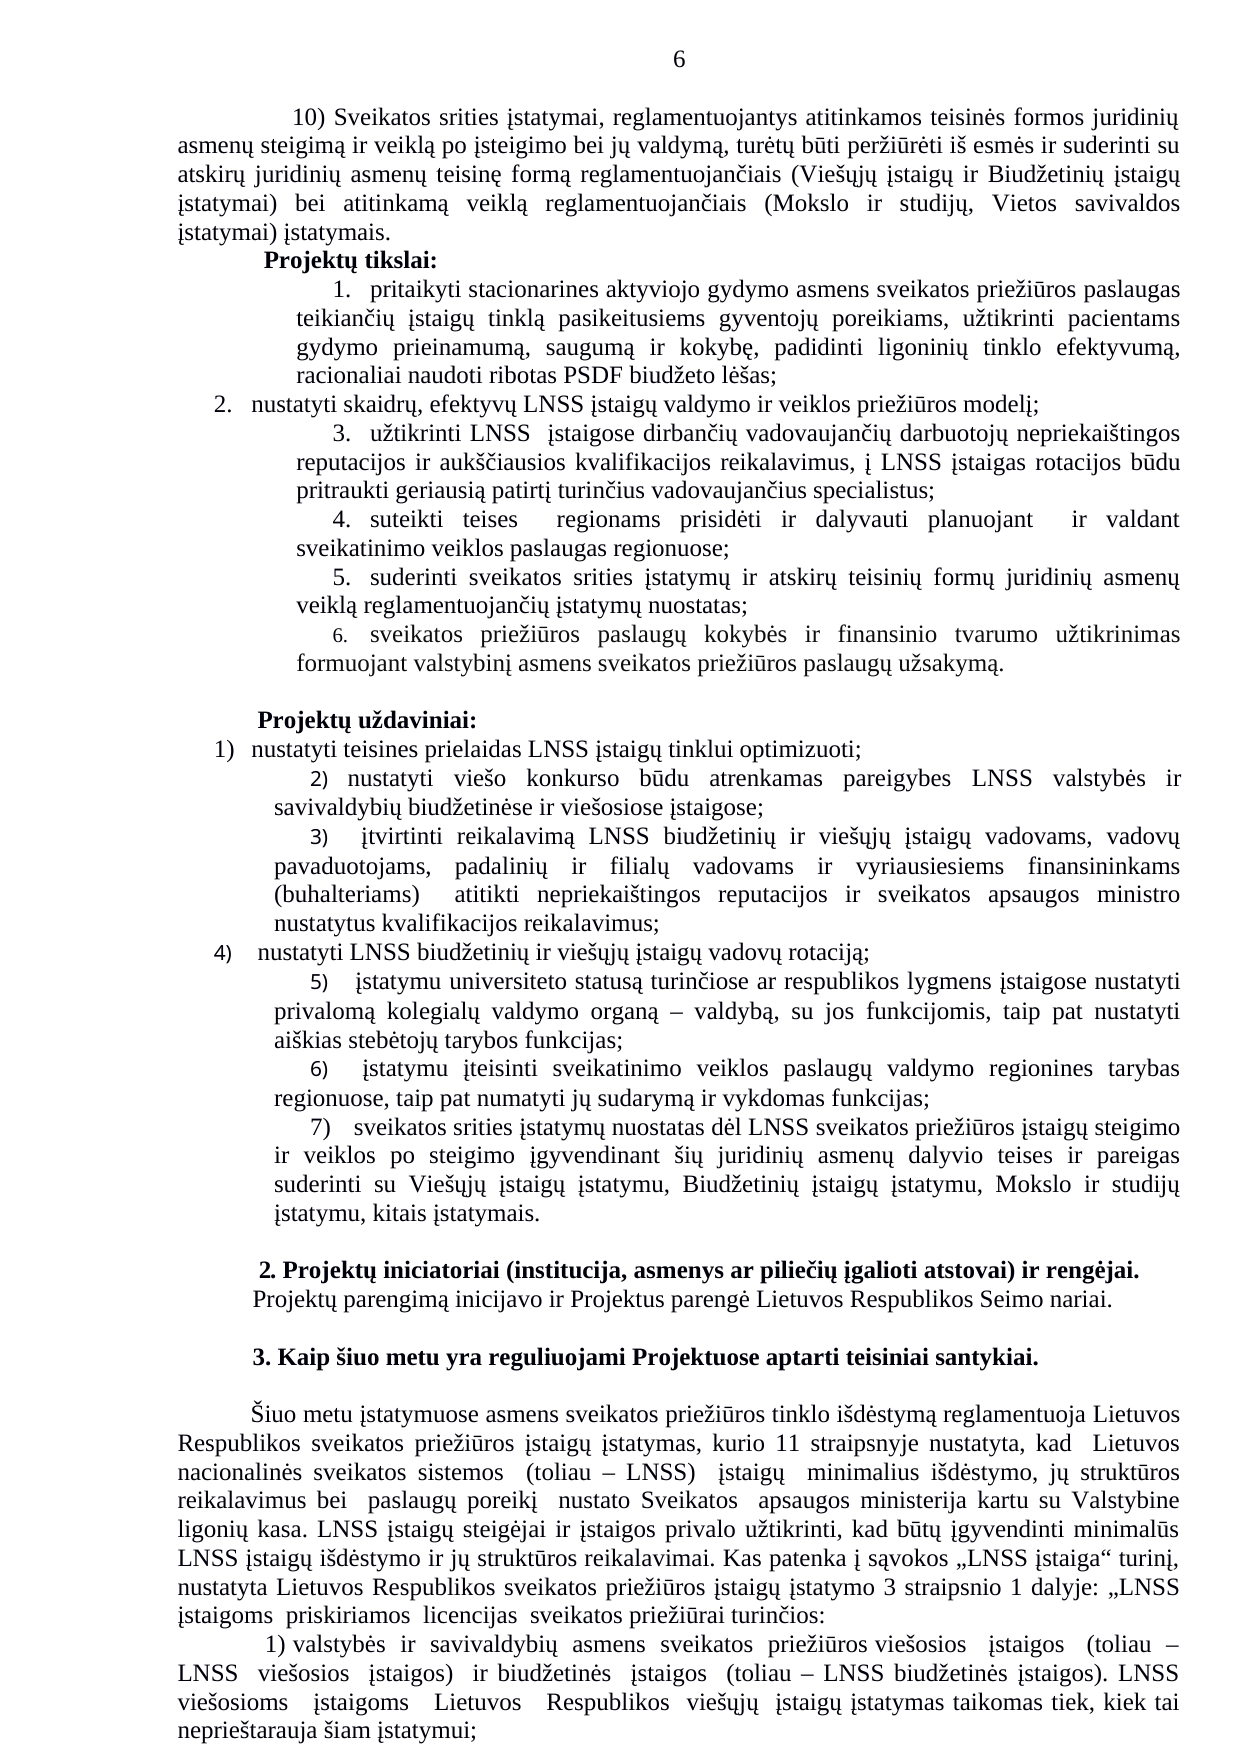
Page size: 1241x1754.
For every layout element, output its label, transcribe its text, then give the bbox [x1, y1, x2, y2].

list užtikrinti LNSS įstaigose dirbančių vadovaujančių darbuotojų nepriekaištingos reputacijos ir aukščiausios kvalifikacijos reikalavimus, į LNSS įstaigas rotacijos būdu pritraukti geriausią patirtį turinčius vadovaujančius specialistus; [258, 418, 1181, 504]
list nustatyti teisines prielaidas LNSS įstaigų tinklui optimizuoti; [213, 734, 1181, 763]
list nustatyti viešo konkurso būdu atrenkamas pareigybes LNSS valstybės ir savivaldybių biudžetinėse ir viešosiose įstaigose; [236, 763, 1181, 821]
text 10) Sveikatos srities įstatymai, reglamentuojantys atitinkamos teisinės formos juridinių asmenų steigimą ir veiklą po įsteigimo bei jų valdymą, turėtų būti peržiūrėti iš esmės ir suderinti su atskirų juridinių asmenų teisinę formą reglamentuojančiais (Viešųjų įstaigų ir Biudžetinių įstaigų įstatymai) bei atitinkamą veiklą reglamentuojančiais (Mokslo ir studijų, Vietos savivaldos įstatymai) įstatymais. [177, 102, 1181, 246]
text 1) valstybės ir savivaldybių asmens sveikatos priežiūros viešosios įstaigos (toliau – LNSS viešosios įstaigos) ir biudžetinės įstaigos (toliau – LNSS biudžetinės įstaigos). LNSS viešosioms įstaigoms Lietuvos Respublikos viešųjų įstaigų įstatymas taikomas tiek, kiek tai neprieštarauja šiam įstatymui; [177, 1629, 1181, 1744]
text 3. Kaip šiuo metu yra reguliuojami Projektuose aptarti teisiniai santykiai. [177, 1342, 1181, 1370]
list suderinti sveikatos srities įstatymų ir atskirų teisinių formų juridinių asmenų veiklą reglamentuojančių įstatymų nuostatas; [258, 562, 1181, 619]
list sveikatos srities įstatymų nuostatas dėl LNSS sveikatos priežiūros įstaigų steigimo ir veiklos po steigimo įgyvendinant šių juridinių asmenų dalyvio teises ir pareigas suderinti su Viešųjų įstaigų įstatymu, Biudžetinių įstaigų įstatymu, Mokslo ir studijų įstatymu, kitais įstatymais. [236, 1112, 1181, 1227]
text Projektų parengimą inicijavo ir Projektus parengė Lietuvos Respublikos Seimo nariai. [177, 1284, 1181, 1313]
text Šiuo metu įstatymuose asmens sveikatos priežiūros tinklo išdėstymą reglamentuoja Lietuvos Respublikos sveikatos priežiūros įstaigų įstatymas, kurio 11 straipsnyje nustatyta, kad Lietuvos nacionalinės sveikatos sistemos (toliau – LNSS) įstaigų minimalius išdėstymo, jų struktūros reikalavimus bei paslaugų poreikį nustato Sveikatos apsaugos ministerija kartu su Valstybine ligonių kasa. LNSS įstaigų steigėjai ir įstaigos privalo užtikrinti, kad būtų įgyvendinti minimalūs LNSS įstaigų išdėstymo ir jų struktūros reikalavimai. Kas patenka į sąvokos „LNSS įstaiga“ turinį, nustatyta Lietuvos Respublikos sveikatos priežiūros įstaigų įstatymo 3 straipsnio 1 dalyje: „LNSS įstaigoms priskiriamos licencijas sveikatos priežiūrai turinčios: [177, 1399, 1181, 1629]
list įtvirtinti reikalavimą LNSS biudžetinių ir viešųjų įstaigų vadovams, vadovų pavaduotojams, padalinių ir filialų vadovams ir vyriausiesiems finansininkams (buhalteriams) atitikti nepriekaištingos reputacijos ir sveikatos apsaugos ministro nustatytus kvalifikacijos reikalavimus; [236, 821, 1181, 937]
list suteikti teises regionams prisidėti ir dalyvauti planuojant ir valdant sveikatinimo veiklos paslaugas regionuose; [258, 504, 1181, 562]
text Projektų uždaviniai: [251, 706, 1181, 734]
list pritaikyti stacionarines aktyviojo gydymo asmens sveikatos priežiūros paslaugas teikiančių įstaigų tinklą pasikeitusiems gyventojų poreikiams, užtikrinti pacientams gydymo prieinamumą, saugumą ir kokybę, padidinti ligoninių tinklo efektyvumą, racionaliai naudoti ribotas PSDF biudžeto lėšas; [258, 274, 1181, 389]
text Projektų tikslai: [177, 246, 1181, 274]
list įstatymu universiteto statusą turinčiose ar respublikos lygmens įstaigose nustatyti privalomą kolegialų valdymo organą – valdybą, su jos funkcijomis, taip pat nustatyti aiškias stebėtojų tarybos funkcijas; [236, 966, 1181, 1053]
list sveikatos priežiūros paslaugų kokybės ir finansinio tvarumo užtikrinimas formuojant valstybinį asmens sveikatos priežiūros paslaugų užsakymą. [258, 619, 1181, 677]
list nustatyti LNSS biudžetinių ir viešųjų įstaigų vadovų rotaciją; [213, 937, 1181, 966]
list nustatyti skaidrų, efektyvų LNSS įstaigų valdymo ir veiklos priežiūros modelį; [213, 389, 1181, 418]
text 2. Projektų iniciatoriai (institucija, asmenys ar piliečių įgalioti atstovai) ir rengėjai. [177, 1255, 1181, 1284]
list įstatymu įteisinti sveikatinimo veiklos paslaugų valdymo regionines tarybas regionuose, taip pat numatyti jų sudarymą ir vykdomas funkcijas; [236, 1053, 1181, 1112]
